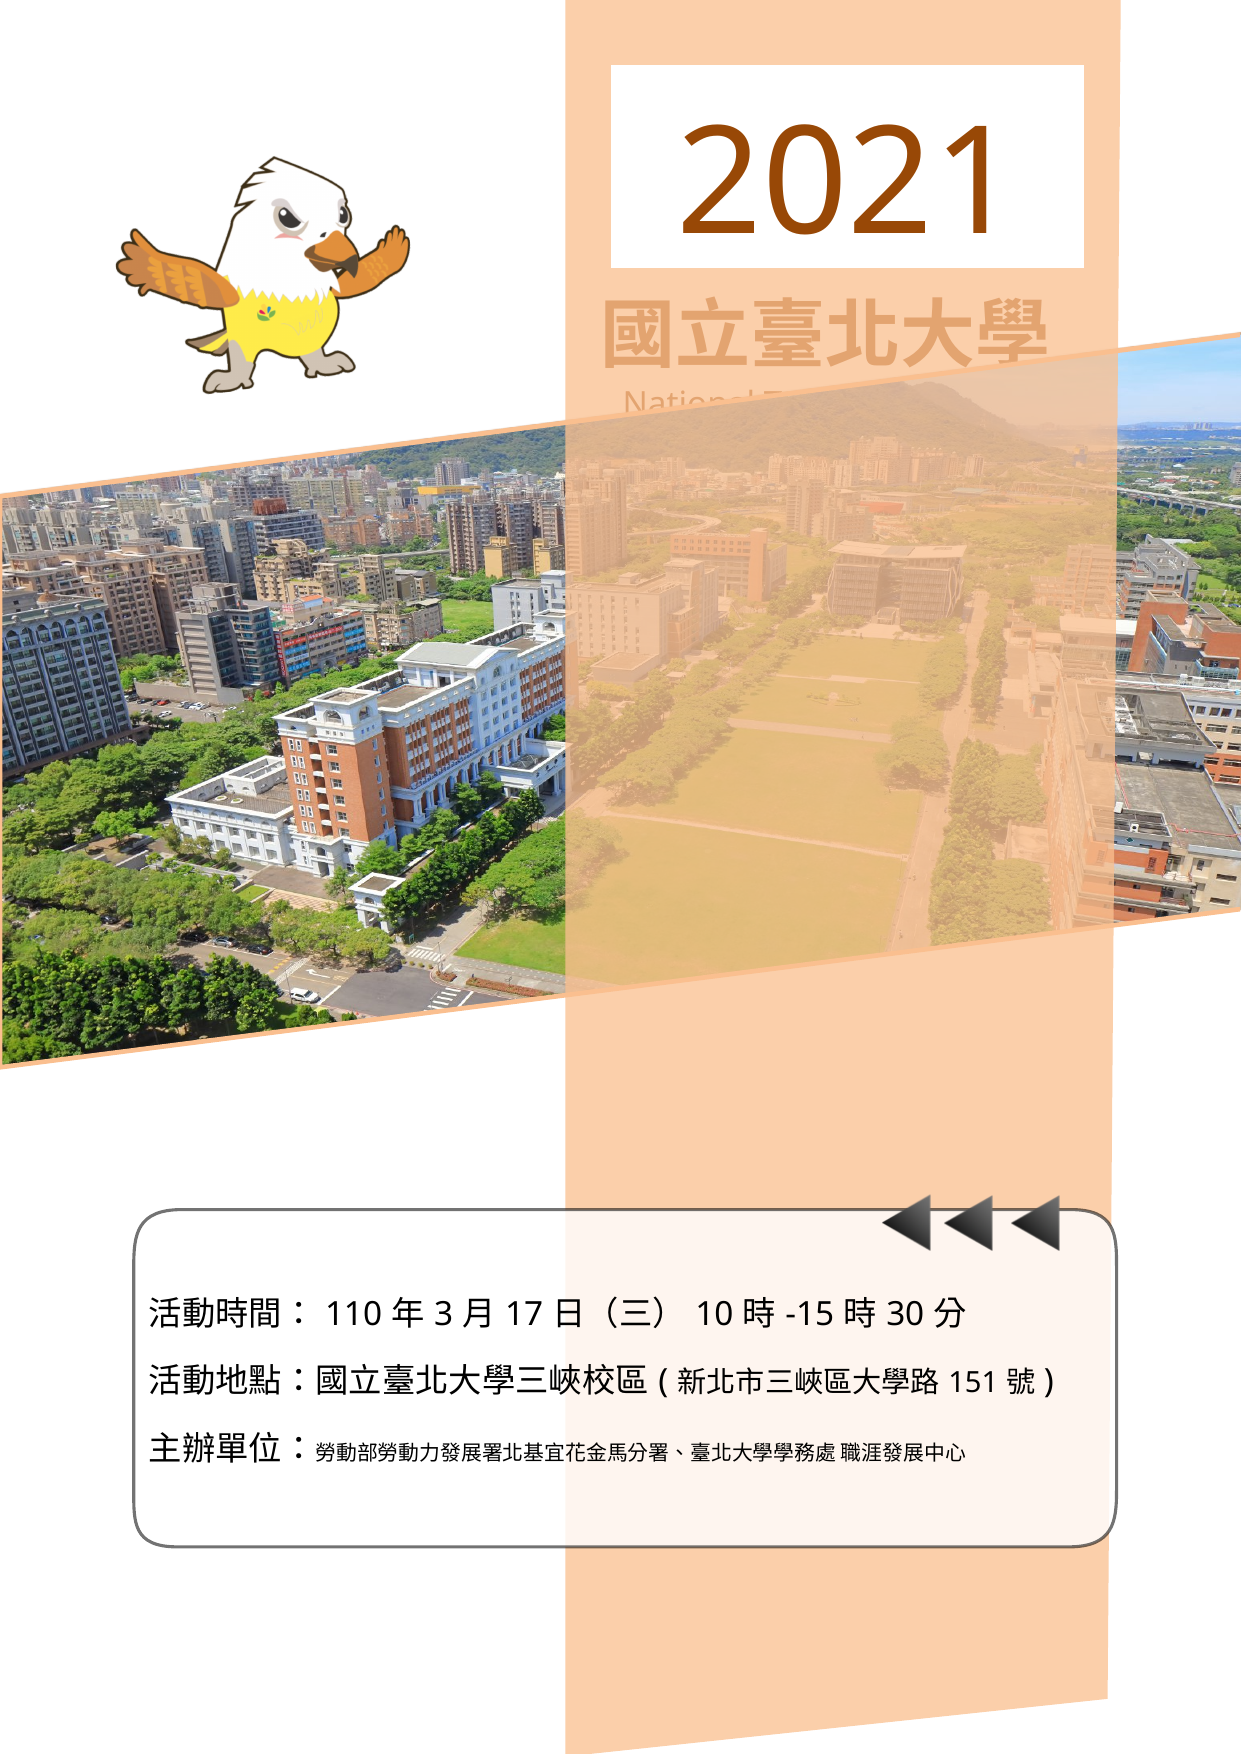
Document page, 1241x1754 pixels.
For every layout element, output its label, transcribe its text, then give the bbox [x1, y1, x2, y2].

text 2021 [626, 73, 1069, 260]
